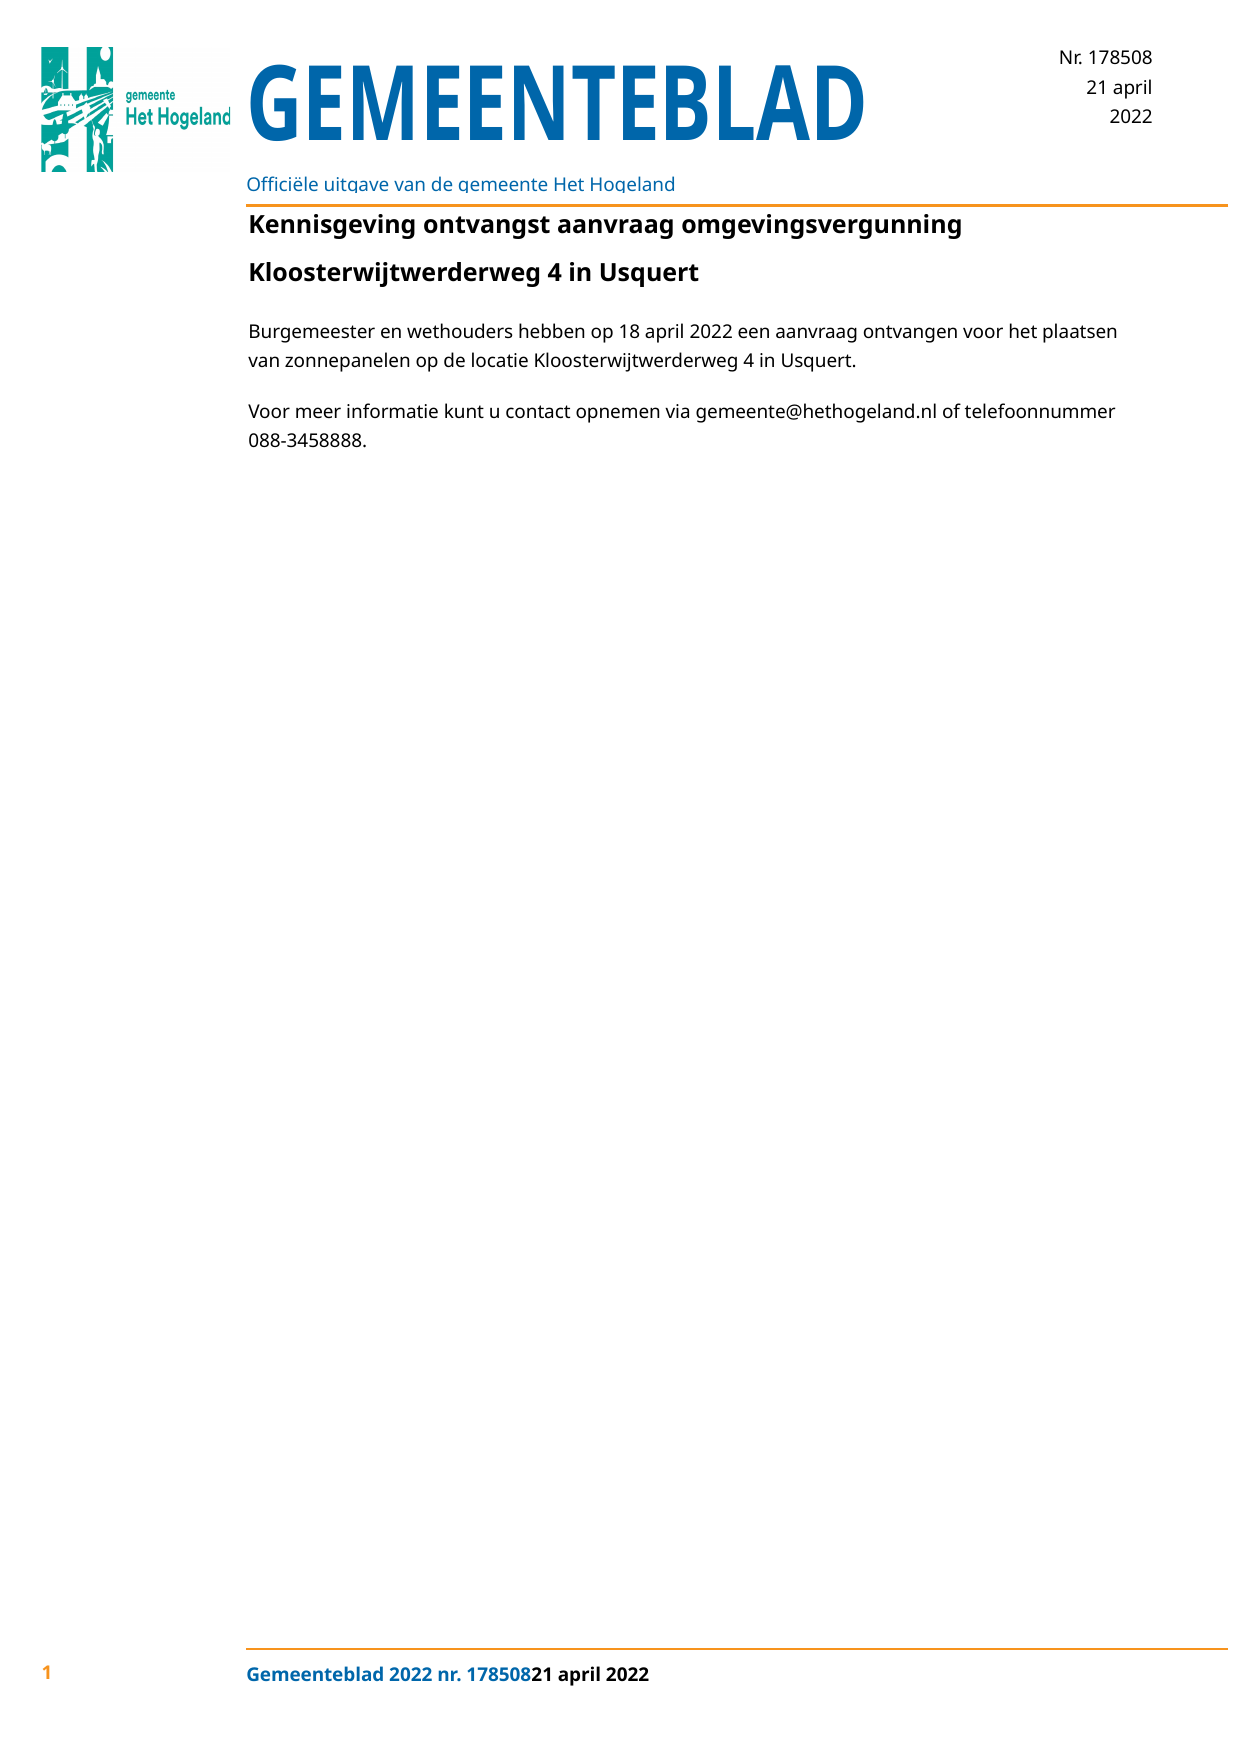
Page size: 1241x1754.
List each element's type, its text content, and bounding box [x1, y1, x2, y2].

text Voor meer informatie kunt u contact opnemen via gemeente@hethogeland.nl of telefoonnummer 088-3458888. [248, 398, 1152, 453]
text Kennisgeving ontvangst aanvraag omgevingsvergunning Kloosterwijtwerderweg 4 in Usquert [248, 207, 1152, 288]
picture [41, 47, 231, 172]
text Burgemeester en wethouders hebben op 18 april 2022 een aanvraag ontvangen voor het plaatsen van zonnepanelen op de locatie Kloosterwijtwerderweg 4 in Usquert. [248, 318, 1152, 373]
